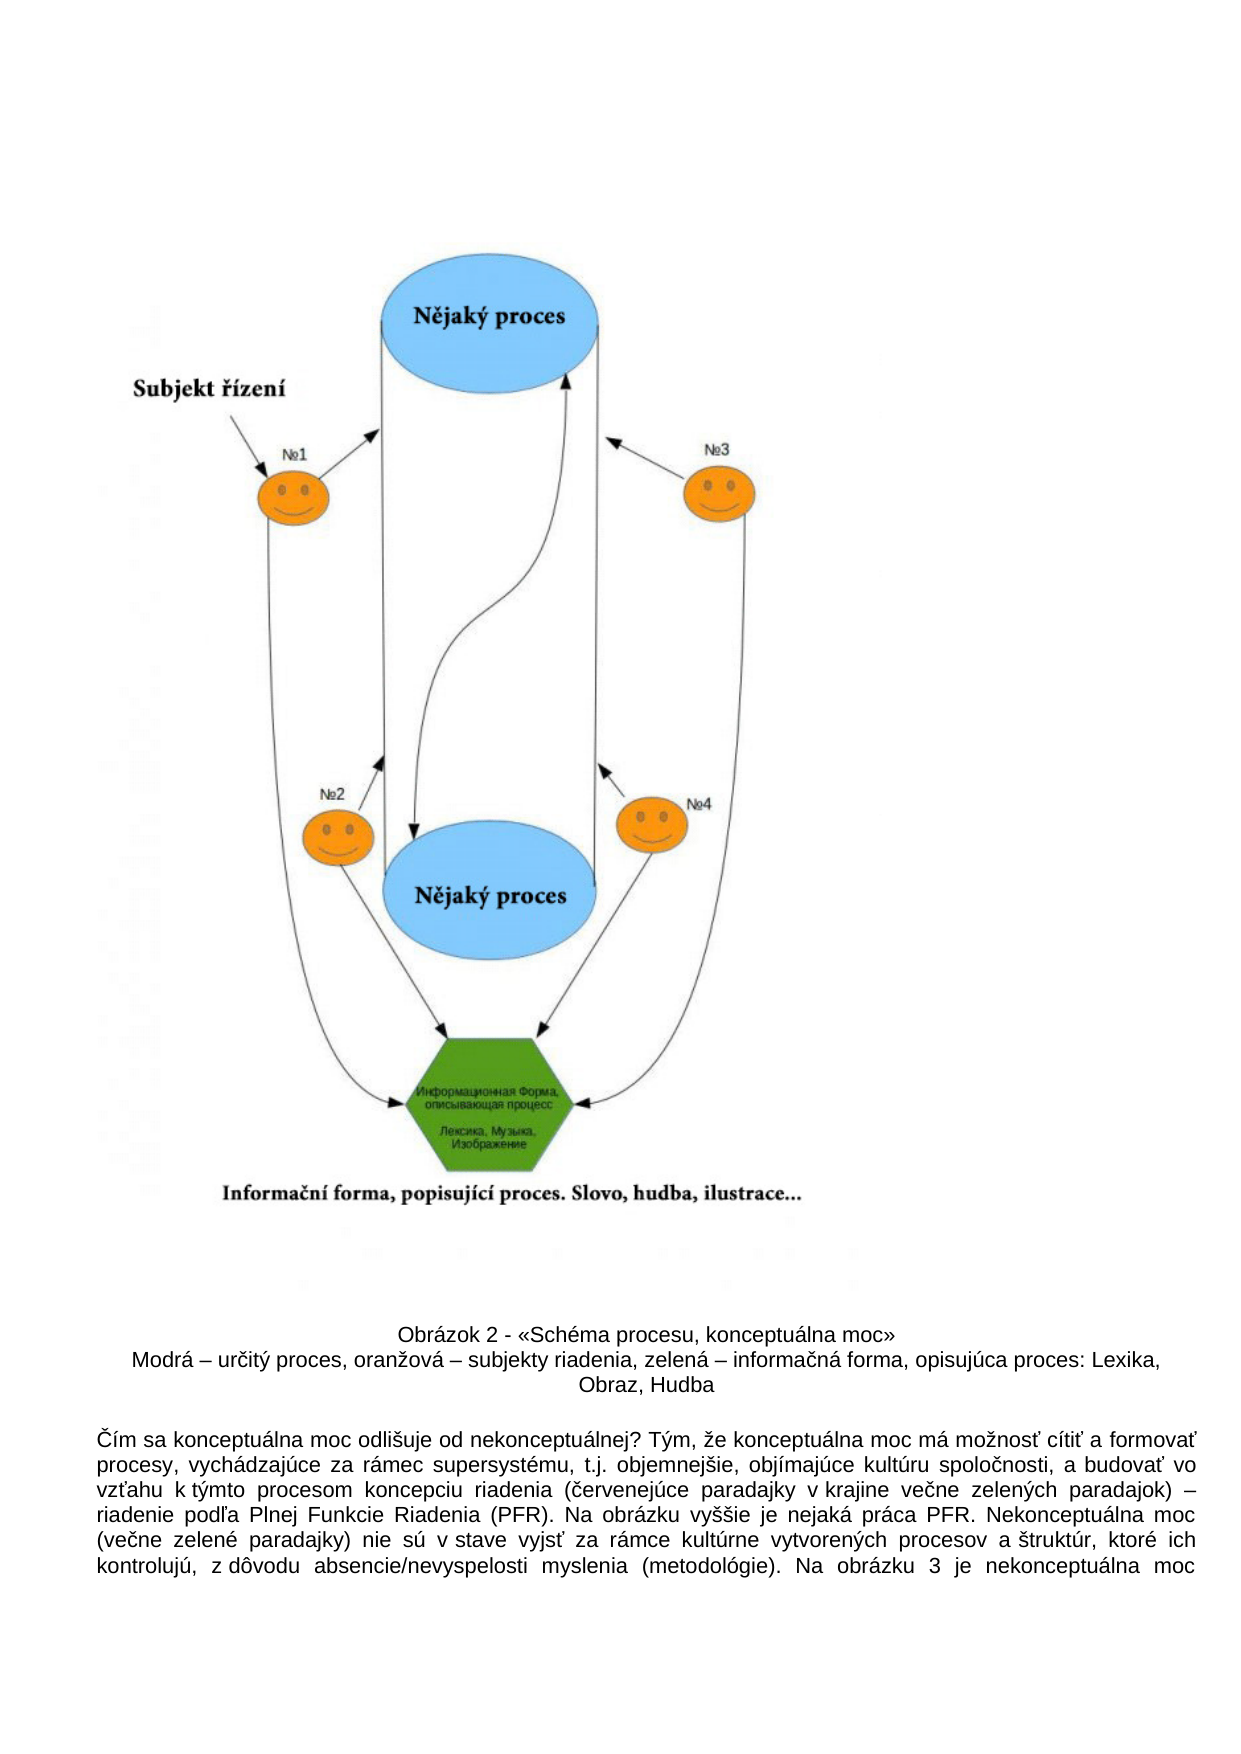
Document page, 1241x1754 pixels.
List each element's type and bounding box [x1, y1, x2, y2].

picture [97, 180, 882, 1291]
